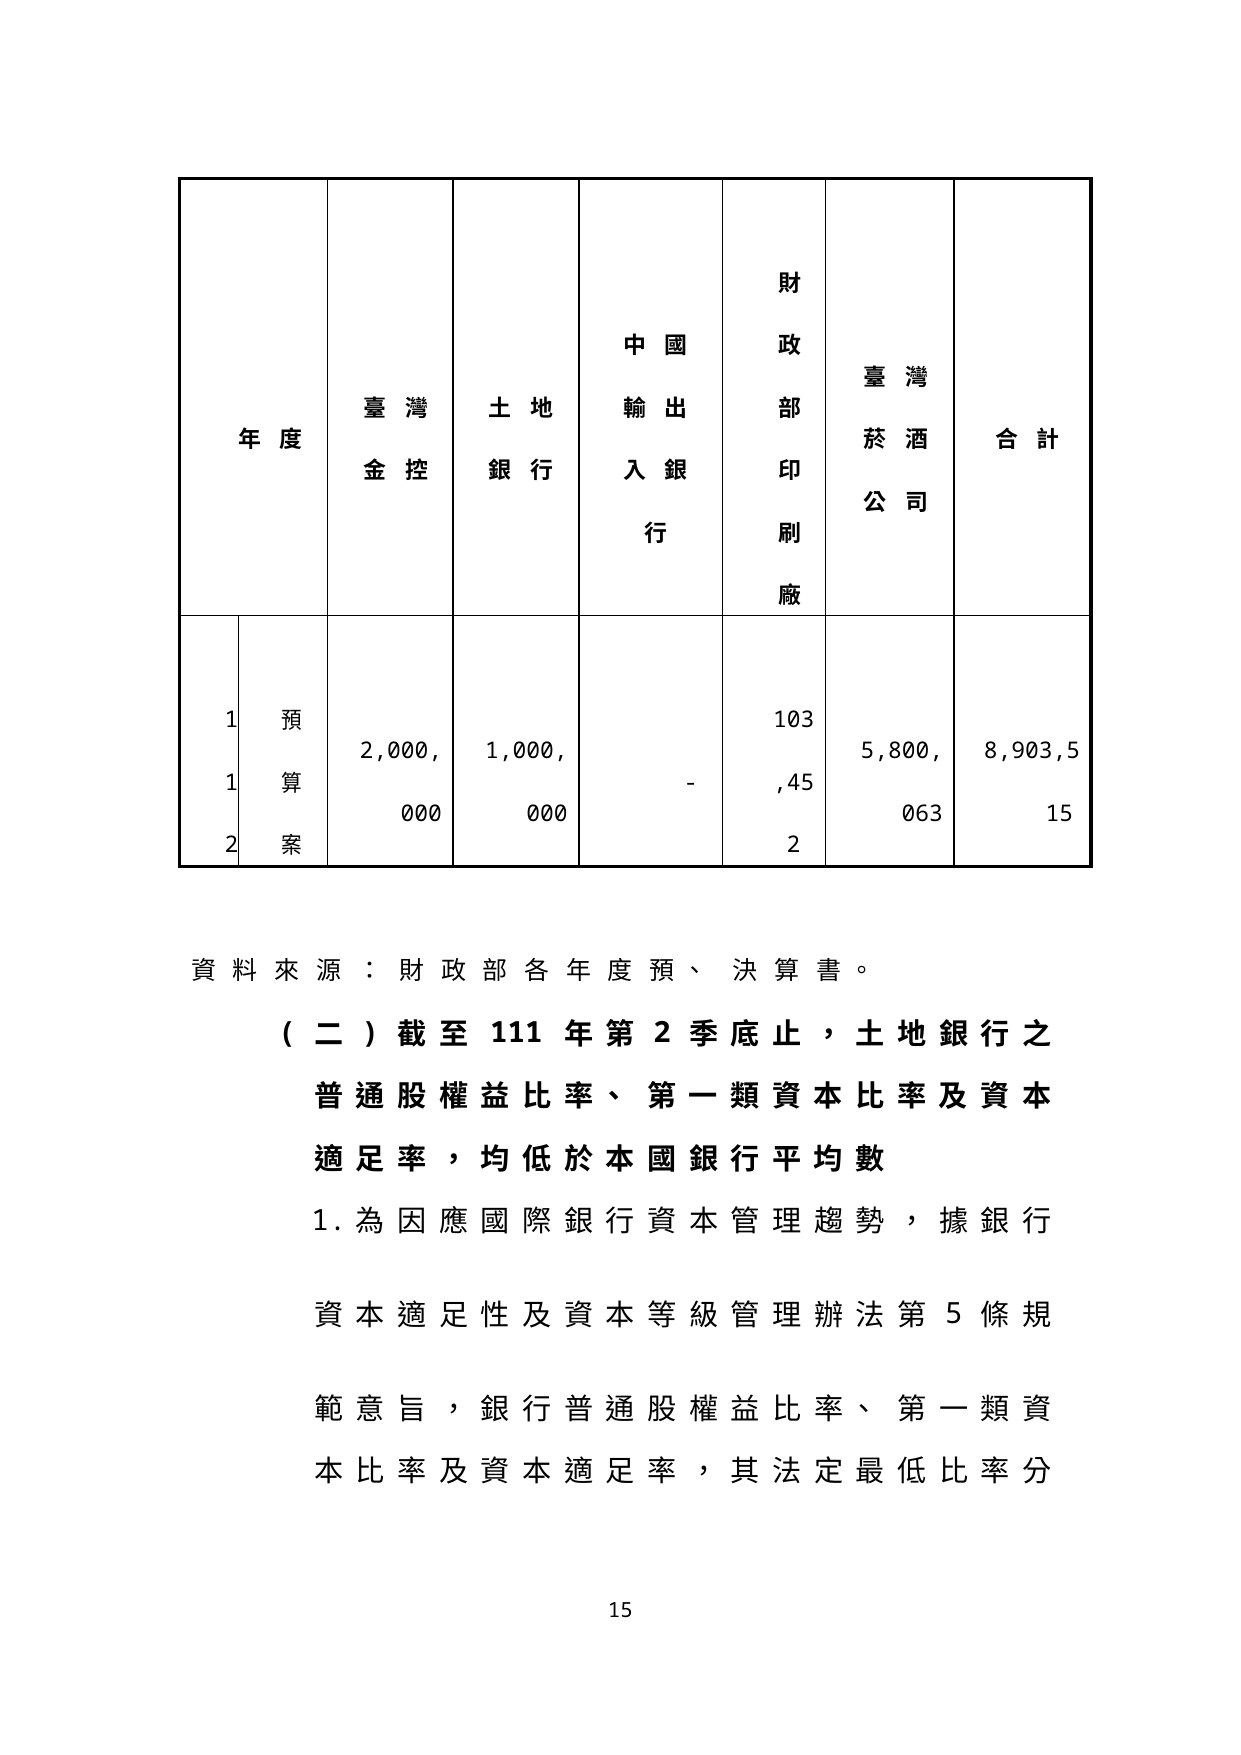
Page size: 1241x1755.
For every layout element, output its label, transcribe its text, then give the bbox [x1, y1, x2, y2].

text 資料來源：財政部各年度預、決算書。 [168, 927, 1058, 990]
table_cell 1,000,000 [454, 616, 578, 865]
text 1.為因應國際銀行資本管理趨勢，據銀行資本適足性及資本等級管理辦法第5條規範意旨，銀行普通股權益比率、第一類資本比率及資本適足率，其法定最低比率分 [271, 1177, 1058, 1490]
table_header 財政部印刷廠 [723, 180, 825, 615]
table_cell 103,452 [723, 616, 825, 865]
table_header 合計 [955, 180, 1089, 615]
table_cell 112 [181, 616, 238, 865]
table_header 中國輸出入銀行 [580, 180, 722, 615]
table_cell - [580, 616, 722, 865]
table_header 臺灣金控 [328, 180, 452, 615]
table_cell 預算案 [239, 616, 327, 865]
table_header 臺灣菸酒公司 [826, 180, 953, 615]
table_header 土地銀行 [454, 180, 578, 615]
table_cell 8,903,515 [955, 616, 1089, 865]
table_header 年度 [181, 180, 327, 615]
table_cell 5,800,063 [826, 616, 953, 865]
text (二)截至111年第2季底止，土地銀行之普通股權益比率、第一類資本比率及資本適足率，均低於本國銀行平均數 [242, 990, 1058, 1177]
table_cell 2,000,000 [328, 616, 452, 865]
